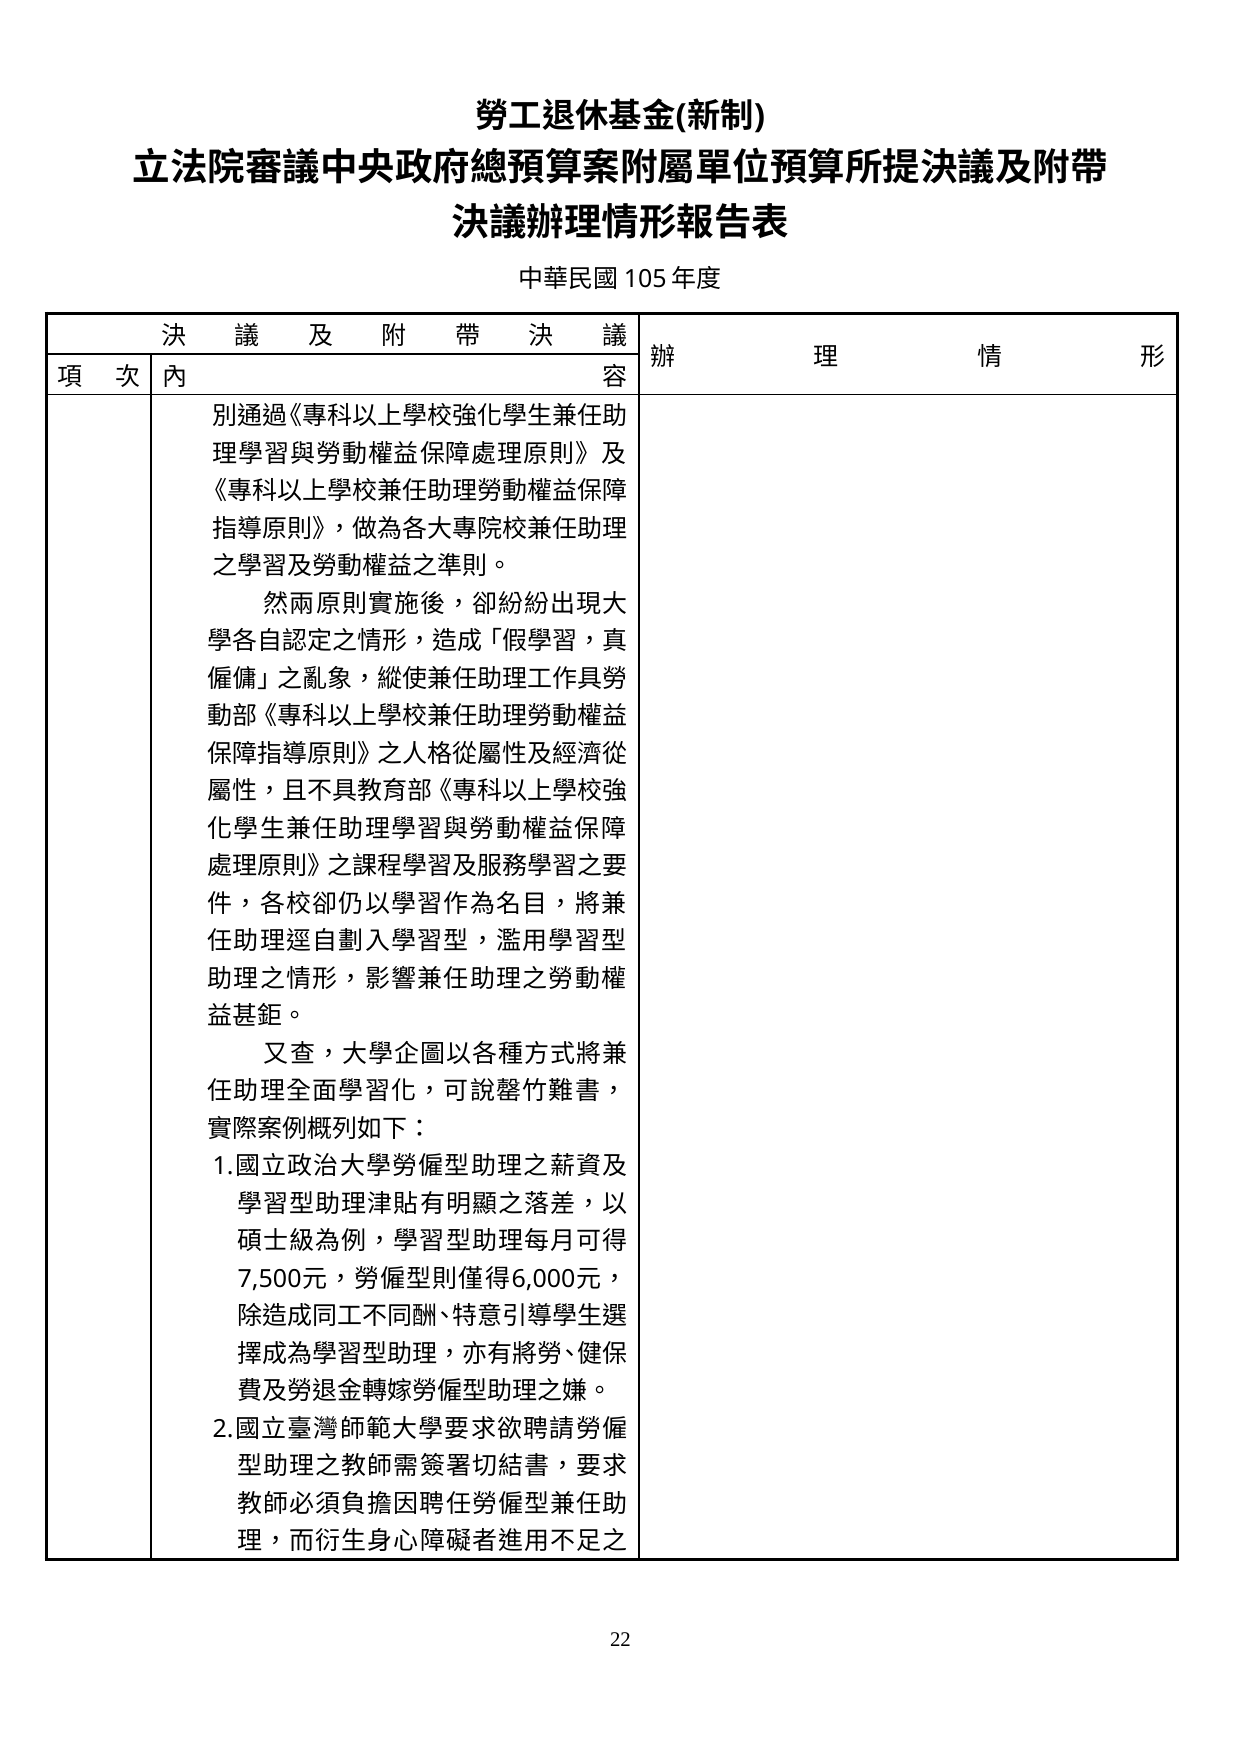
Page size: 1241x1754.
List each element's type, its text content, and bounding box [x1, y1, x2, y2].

table_header 決議及附帶決議 [48, 315, 638, 353]
table_cell 別通過《專科以上學校強化學生兼任助理學習與勞動權益保障處理原則》及《專科以上學校兼任助理勞動權益保障指導原則》，做為各大專院校兼任助理之學習及勞動權益之準則。 然兩原則實施後，卻紛紛出現大學各自認定之情形，造成「假學習，真僱傭」之亂象，縱使兼任助理工作具勞動部《專科以上學校兼任助理勞動權益保障指導原則》之人格從屬性及經濟從屬性，且不具教育部《專科以上學校強化學生兼任助理學習與勞動權益保障處理原則》之課程學習及服務學習之要件，各校卻仍以學習作為名目，將兼任助理逕自劃入學習型，濫用學習型助理之情形，影響兼任助理之勞動權益甚鉅。 又查，大學企圖以各種方式將兼任助理全面學習化，可說罄竹難書，實際案例概列如下： 1.國立政治大學勞僱型助理之薪資及學習型助理津貼有明顯之落差，以碩士級為例，學習型助理每月可得7,500元，勞僱型則僅得6,000元，除造成同工不同酬、特意引導學生選擇成為學習型助理，亦有將勞、健保費及勞退金轉嫁勞僱型助理之嫌。 2.國立臺灣師範大學要求欲聘請勞僱型助理之教師需簽署切結書，要求教師必須負擔因聘任勞僱型兼任助理，而衍生身心障礙者進用不足之 [152, 395, 638, 1558]
table_cell 項次 [48, 355, 150, 394]
table_header 辦理情形 [640, 315, 1176, 394]
table_cell 內容 [152, 355, 638, 394]
table_cell [640, 395, 1176, 1558]
table_cell [48, 395, 150, 1558]
